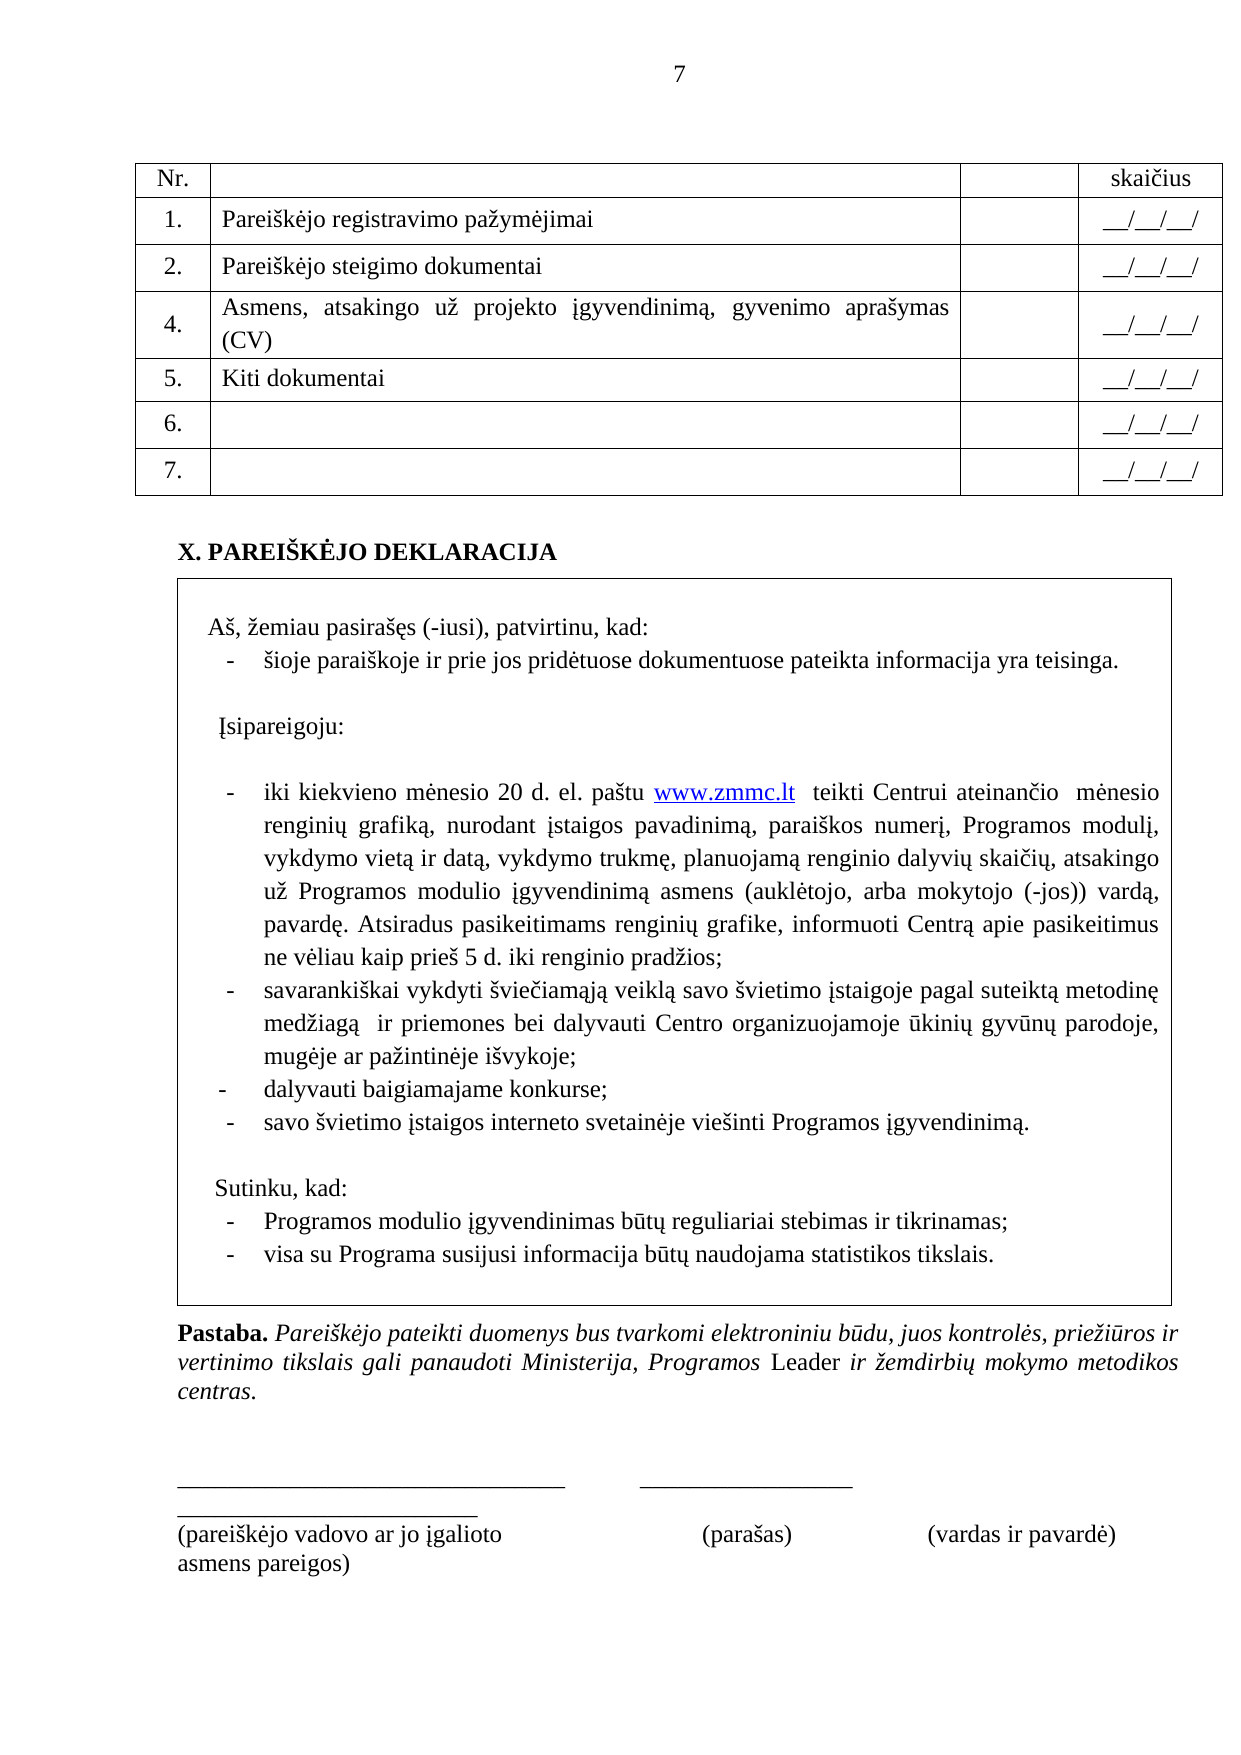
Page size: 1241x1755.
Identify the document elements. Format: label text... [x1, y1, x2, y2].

table_cell __/__/__/ [1079, 245, 1222, 291]
table_cell Kiti dokumentai [211, 359, 960, 401]
table_cell __/__/__/ [1079, 402, 1222, 448]
text asmens pareigos) [177, 1548, 1181, 1577]
table_header [211, 164, 960, 197]
table_cell __/__/__/ [1079, 292, 1222, 358]
table_cell 4. [136, 292, 210, 358]
table_cell Asmens, atsakingo už projekto įgyvendinimą, gyvenimo aprašymas (CV) [211, 292, 960, 358]
text _______________________________ _________________ ________________________ [177, 1462, 1181, 1519]
table_cell [961, 292, 1078, 358]
text (pareiškėjo vadovo ar jo įgalioto (parašas) (vardas ir pavardė) [177, 1519, 1181, 1548]
table_header Nr. [136, 164, 210, 197]
table_header Aš, žemiau pasirašęs (-iusi), patvirtinu, kad: - šioje paraiškoje ir prie jos pridėtuose dokumentuose pateikta informacija yra teisinga. Įsipareigoju: - iki kiekvieno mėnesio 20 d. el. paštu www.zmmc.lt teikti Centrui ateinančio mėnesio renginių grafiką, nurodant įstaigos pavadinimą, paraiškos numerį, Programos modulį, vykdymo vietą ir datą, vykdymo trukmę, planuojamą renginio dalyvių skaičių, atsakingo už Programos modulio įgyvendinimą asmens (auklėtojo, arba mokytojo (-jos)) vardą, pavardę. Atsiradus pasikeitimams renginių grafike, informuoti Centrą apie pasikeitimus ne vėliau kaip prieš 5 d. iki renginio pradžios; - savarankiškai vykdyti šviečiamąją veiklą savo švietimo įstaigoje pagal suteiktą metodinę medžiagą ir priemones bei dalyvauti Centro organizuojamoje ūkinių gyvūnų parodoje, mugėje ar pažintinėje išvykoje; - dalyvauti baigiamajame konkurse; - savo švietimo įstaigos interneto svetainėje viešinti Programos įgyvendinimą. Sutinku, kad: - Programos modulio įgyvendinimas būtų reguliariai stebimas ir tikrinamas; - visa su Programa susijusi informacija būtų naudojama statistikos tikslais. [178, 579, 1171, 1305]
table_header [961, 164, 1078, 197]
table_cell 7. [136, 449, 210, 495]
text X. PAREIŠKĖJO DEKLARACIJA [177, 537, 1181, 566]
table_cell __/__/__/ [1079, 449, 1222, 495]
table_cell [211, 449, 960, 495]
table_cell [961, 245, 1078, 291]
table_cell Pareiškėjo registravimo pažymėjimai [211, 198, 960, 244]
table_cell [961, 402, 1078, 448]
table_cell Pareiškėjo steigimo dokumentai [211, 245, 960, 291]
table_cell [961, 198, 1078, 244]
table_cell __/__/__/ [1079, 198, 1222, 244]
table_header skaičius [1079, 164, 1222, 197]
table_cell 1. [136, 198, 210, 244]
table_cell [211, 402, 960, 448]
table_cell [961, 359, 1078, 401]
table_cell 5. [136, 359, 210, 401]
text Pastaba. Pareiškėjo pateikti duomenys bus tvarkomi elektroniniu būdu, juos kontrolės, priežiūros ir vertinimo tikslais gali panaudoti Ministerija, Programos Leader ir žemdirbių mokymo metodikos centras. [177, 1318, 1181, 1404]
table_cell 6. [136, 402, 210, 448]
table_cell [961, 449, 1078, 495]
table_cell 2. [136, 245, 210, 291]
table_cell __/__/__/ [1079, 359, 1222, 401]
